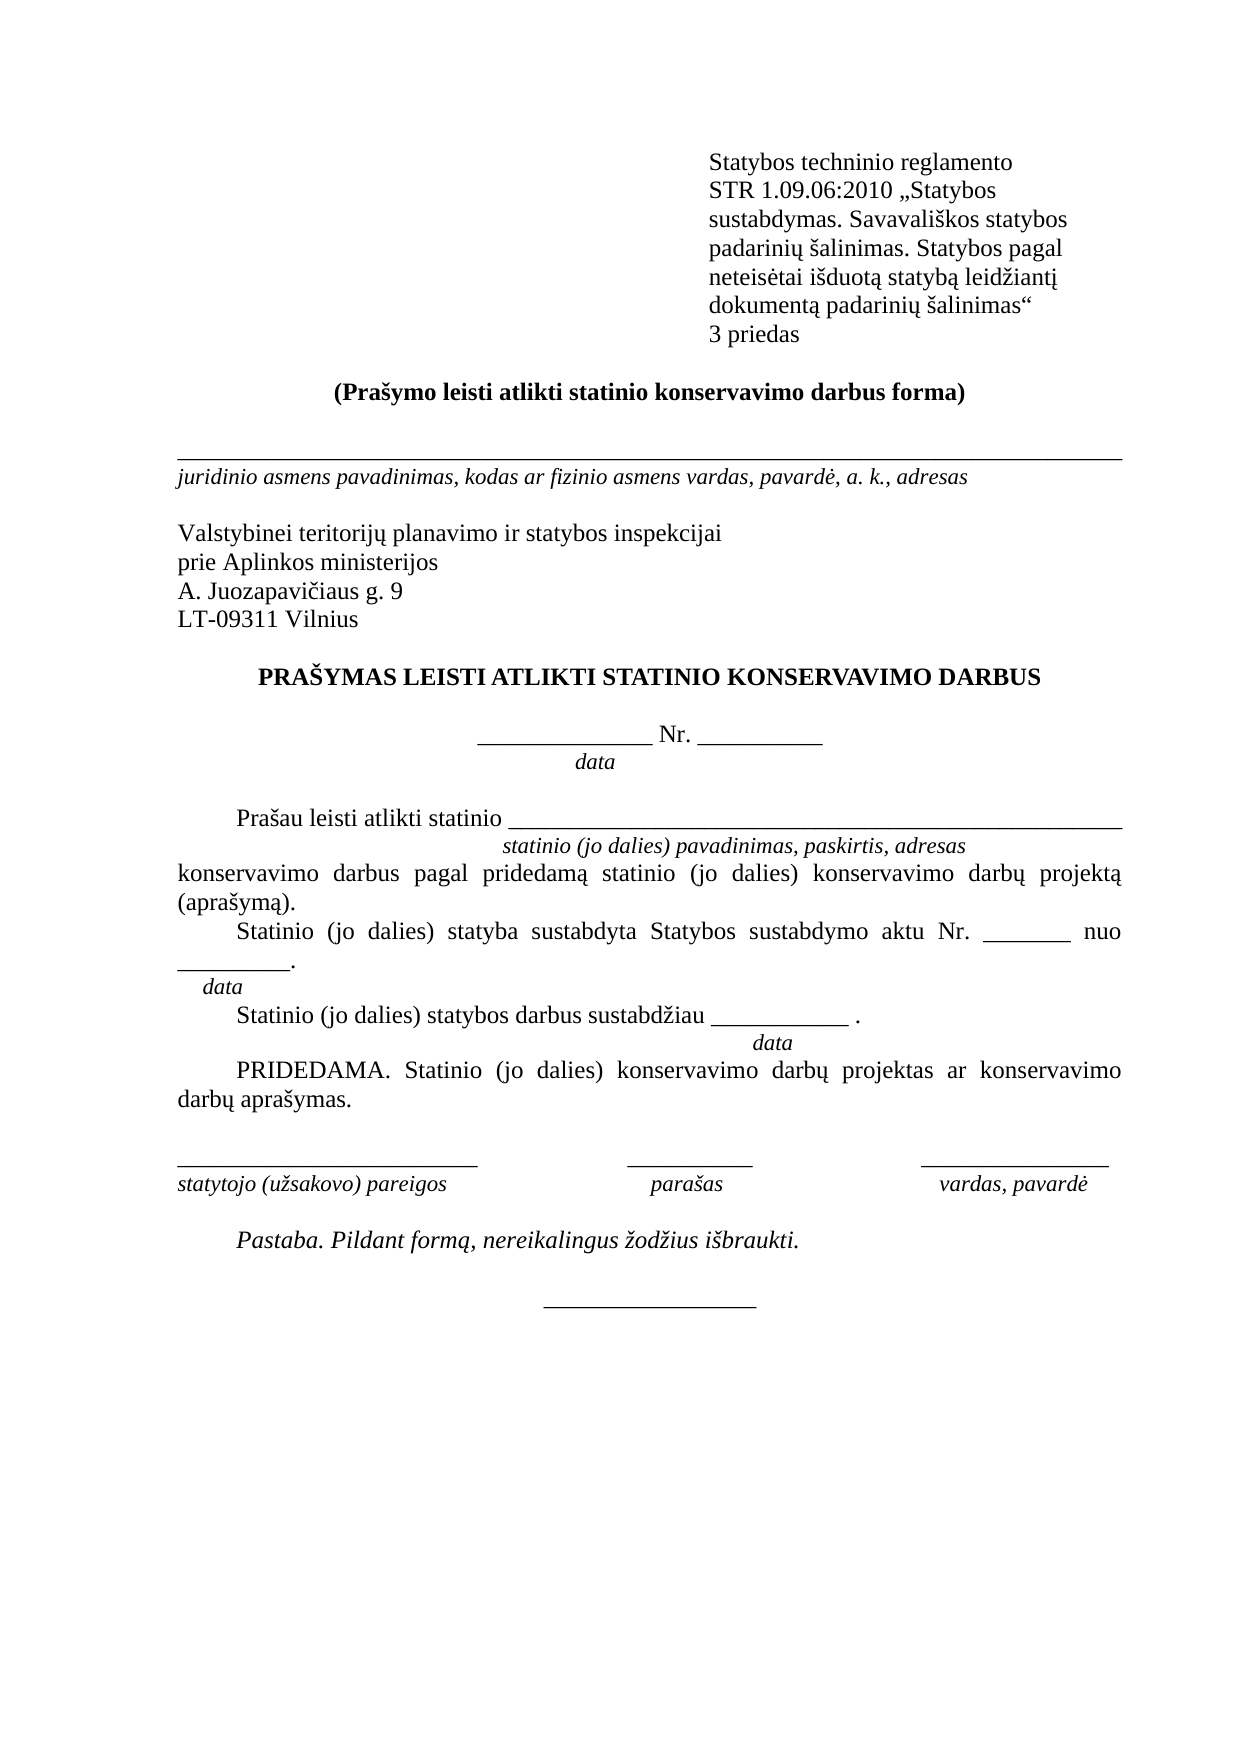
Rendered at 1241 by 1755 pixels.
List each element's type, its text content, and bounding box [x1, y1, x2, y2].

text Statybos techninio reglamento [177, 147, 1122, 176]
text prie Aplinkos ministerijos [177, 547, 1122, 576]
text data [177, 748, 1122, 774]
text konservavimo darbus pagal pridedamą statinio (jo dalies) konservavimo darbų projektą (aprašymą). [177, 858, 1122, 916]
text Statinio (jo dalies) statybos darbus sustabdžiau ___________ . [177, 1000, 1122, 1028]
text data [202, 973, 1122, 1000]
text ________________________ __________ _______________ [177, 1141, 1122, 1170]
text _________________ [177, 1282, 1122, 1311]
text STR 1.09.06:2010 „Statybos [177, 176, 1122, 204]
text Statinio (jo dalies) statyba sustabdyta Statybos sustabdymo aktu Nr. _______ nuo _________. [177, 916, 1122, 973]
text sustabdymas. Savavališkos statybos [177, 204, 1122, 233]
text _ [177, 434, 1122, 459]
text neteisėtai išduotą statybą leidžiantį [177, 262, 1122, 291]
text statinio (jo dalies) pavadinimas, paskirtis, adresas [502, 832, 1122, 858]
text juridinio asmens pavadinimas, kodas ar fizinio asmens vardas, pavardė, a. k., adresas [177, 463, 1122, 489]
text PRIDEDAMA. Statinio (jo dalies) konservavimo darbų projektas ar konservavimo darbų aprašymas. [177, 1055, 1122, 1112]
text Valstybinei teritorijų planavimo ir statybos inspekcijai [177, 518, 1122, 547]
text LT-09311 Vilnius [177, 604, 1122, 633]
text A. Juozapavičiaus g. 9 [177, 576, 1122, 604]
text Prašau leisti atlikti statinio [177, 803, 1122, 832]
text (Prašymo leisti atlikti statinio konservavimo darbus forma) [177, 377, 1122, 406]
text ______________ Nr. __________ [177, 719, 1122, 748]
text PRAŠYMAS LEISTI ATLIKTI STATINIO KONSERVAVIMO DARBUS [177, 662, 1122, 691]
text data [752, 1028, 1122, 1055]
text dokumentą padarinių šalinimas“ [177, 291, 1122, 319]
text Pastaba. Pildant formą, nereikalingus žodžius išbraukti. [177, 1225, 1122, 1254]
text statytojo (užsakovo) pareigos parašas vardas, pavardė [177, 1170, 1122, 1196]
text padarinių šalinimas. Statybos pagal [177, 233, 1122, 262]
text 3 priedas [177, 319, 1122, 348]
